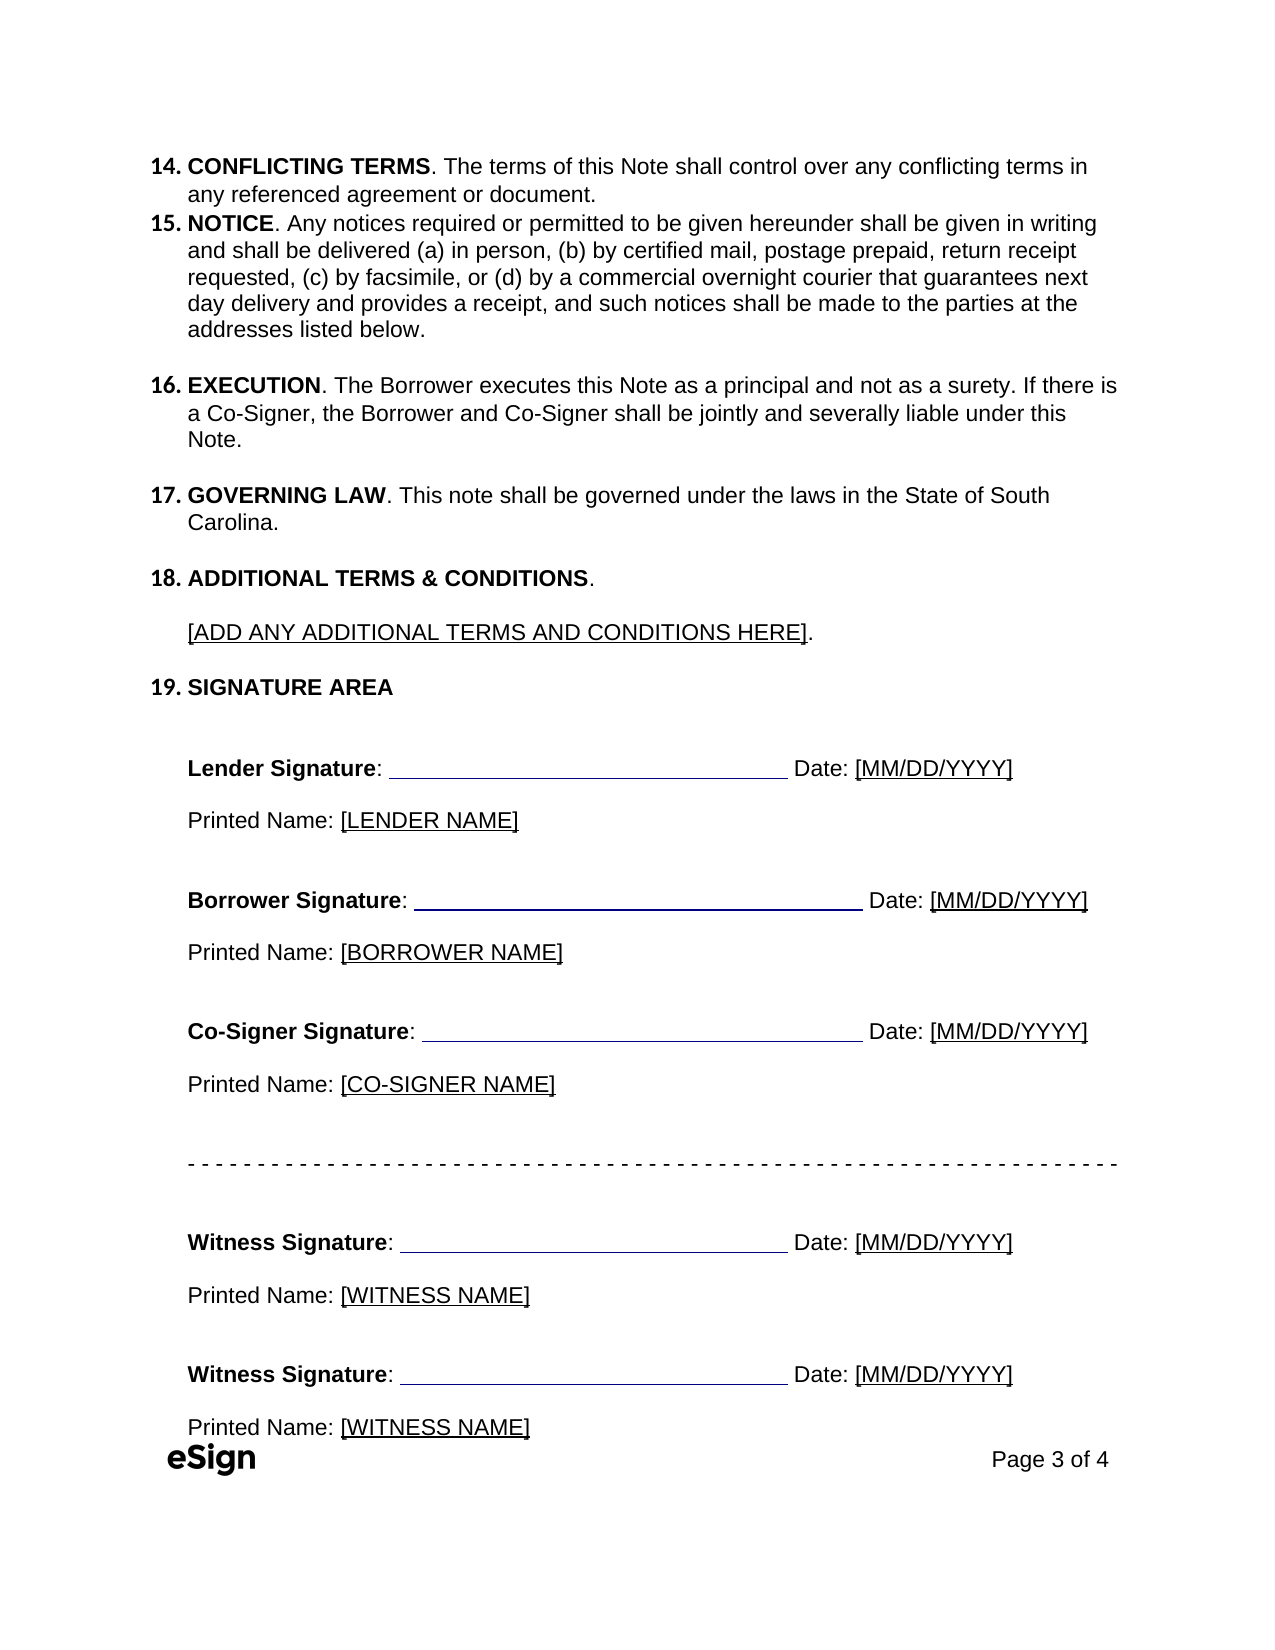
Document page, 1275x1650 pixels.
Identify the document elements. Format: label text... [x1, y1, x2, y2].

subtitle Printed Name: [WITNESS NAME] [187, 1414, 1125, 1440]
subtitle Lender Signature: Date: [MM/DD/YYYY] [187, 755, 1125, 781]
list NOTICE. Any notices required or permitted to be given hereunder shall be given in writing and shall be delivered (a) in person, (b) by certified mail, postage prepaid, return receipt requested, (c) by facsimile, or (d) by a commercial overnight courier that guarantees next day delivery and provides a receipt, and such notices shall be made to the parties at the addresses listed below. [150, 207, 1125, 343]
list CONFLICTING TERMS. The terms of this Note shall control over any conflicting terms in any referenced agreement or document. [150, 150, 1125, 207]
subtitle Printed Name: [WITNESS NAME] [187, 1282, 1125, 1308]
list EXECUTION. The Borrower executes this Note as a principal and not as a surety. If there is a Co-Signer, the Borrower and Co-Signer shall be jointly and severally liable under this Note. [150, 369, 1125, 452]
subtitle Co-Signer Signature: Date: [MM/DD/YYYY] [187, 1018, 1125, 1045]
subtitle Printed Name: [BORROWER NAME] [187, 939, 1125, 966]
list [ADD ANY ADDITIONAL TERMS AND CONDITIONS HERE]. [187, 619, 1125, 645]
subtitle Borrower Signature: Date: [MM/DD/YYYY] [187, 887, 1125, 913]
subtitle Witness Signature: Date: [MM/DD/YYYY] [187, 1229, 1125, 1256]
subtitle Witness Signature: Date: [MM/DD/YYYY] [187, 1361, 1125, 1387]
subtitle Printed Name: [LENDER NAME] [187, 807, 1125, 834]
subtitle - - - - - - - - - - - - - - - - - - - - - - - - - - - - - - - - - - - - - - - - - - - - - - - - - - - - - - - - - - - - - - - - - - - [187, 1150, 1125, 1176]
list SIGNATURE AREA [150, 672, 1125, 702]
list ADDITIONAL TERMS & CONDITIONS. [150, 562, 1125, 592]
subtitle Printed Name: [CO-SIGNER NAME] [187, 1071, 1125, 1097]
list GOVERNING LAW. This note shall be governed under the laws in the State of South Carolina. [150, 479, 1125, 536]
